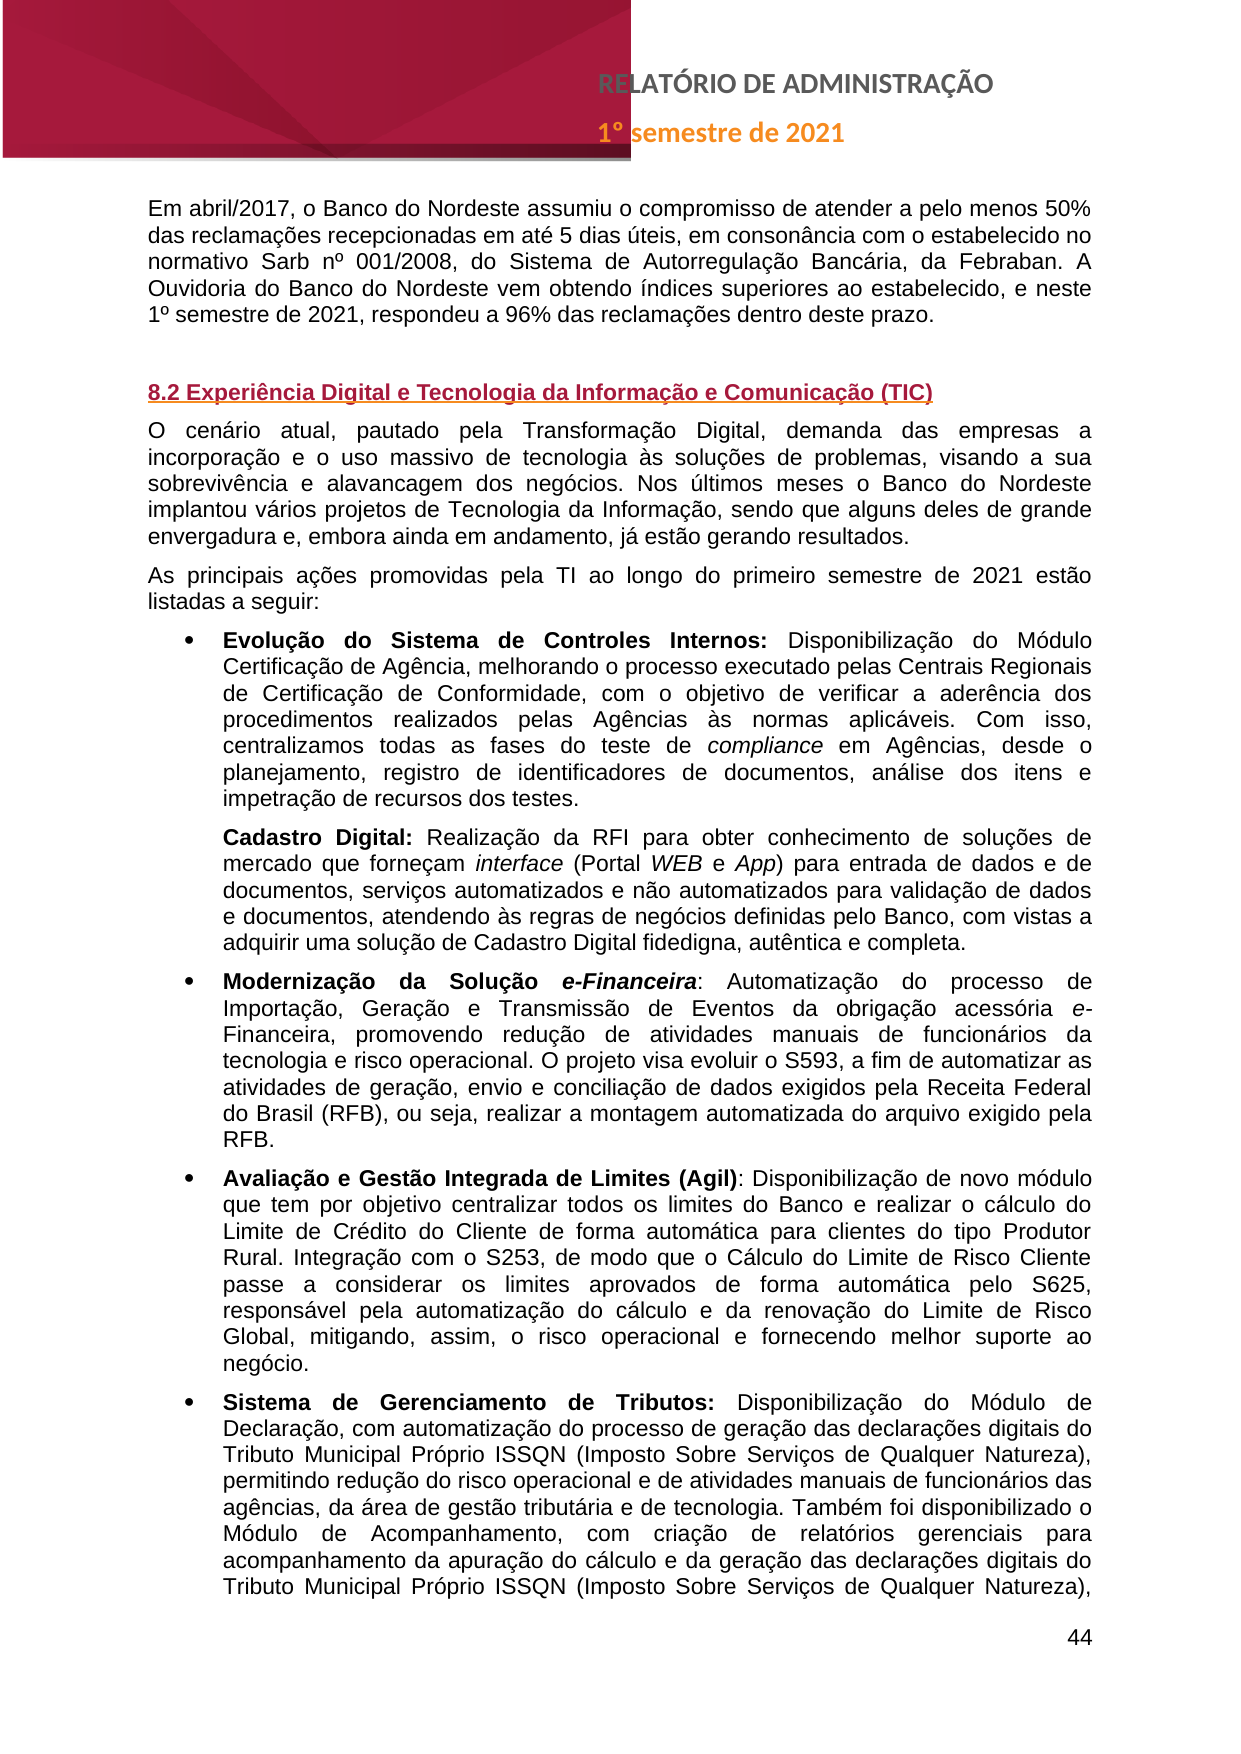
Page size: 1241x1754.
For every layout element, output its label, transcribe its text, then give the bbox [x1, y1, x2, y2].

list Avaliação e Gestão Integrada de Limites (Agil): Disponibilização de novo módulo que tem por objetivo centralizar todos os limites do Banco e realizar o cálculo do Limite de Crédito do Cliente de forma automática para clientes do tipo Produtor Rural. Integração com o S253, de modo que o Cálculo do Limite de Risco Cliente passe a considerar os limites aprovados de forma automática pelo S625, responsável pela automatização do cálculo e da renovação do Limite de Risco Global, mitigando, assim, o risco operacional e fornecendo melhor suporte ao negócio. [185, 1165, 1092, 1376]
text As principais ações promovidas pela TI ao longo do primeiro semestre de 2021 estão listadas a seguir: [148, 562, 1092, 614]
list Evolução do Sistema de Controles Internos: Disponibilização do Módulo Certificação de Agência, melhorando o processo executado pelas Centrais Regionais de Certificação de Conformidade, com o objetivo de verificar a aderência dos procedimentos realizados pelas Agências às normas aplicáveis. Com isso, centralizamos todas as fases do teste de compliance em Agências, desde o planejamento, registro de identificadores de documentos, análise dos itens e impetração de recursos dos testes. [185, 627, 1092, 811]
picture [0, 0, 631, 162]
subtitle 8.2 Experiência Digital e Tecnologia da Informação e Comunicação (TIC) [148, 378, 1092, 405]
list Sistema de Gerenciamento de Tributos: Disponibilização do Módulo de Declaração, com automatização do processo de geração das declarações digitais do Tributo Municipal Próprio ISSQN (Imposto Sobre Serviços de Qualquer Natureza), permitindo redução do risco operacional e de atividades manuais de funcionários das agências, da área de gestão tributária e de tecnologia. Também foi disponibilizado o Módulo de Acompanhamento, com criação de relatórios gerenciais para acompanhamento da apuração do cálculo e da geração das declarações digitais do Tributo Municipal Próprio ISSQN (Imposto Sobre Serviços de Qualquer Natureza), [185, 1388, 1092, 1599]
list Modernização da Solução e-Financeira: Automatização do processo de Importação, Geração e Transmissão de Eventos da obrigação acessória e-Financeira, promovendo redução de atividades manuais de funcionários da tecnologia e risco operacional. O projeto visa evoluir o S593, a fim de automatizar as atividades de geração, envio e conciliação de dados exigidos pela Receita Federal do Brasil (RFB), ou seja, realizar a montagem automatizada do arquivo exigido pela RFB. [185, 968, 1092, 1153]
list Cadastro Digital: Realização da RFI para obter conhecimento de soluções de mercado que forneçam interface (Portal WEB e App) para entrada de dados e de documentos, serviços automatizados e não automatizados para validação de dados e documentos, atendendo às regras de negócios definidas pelo Banco, com vistas a adquirir uma solução de Cadastro Digital fidedigna, autêntica e completa. [223, 824, 1092, 956]
text O cenário atual, pautado pela Transformação Digital, demanda das empresas a incorporação e o uso massivo de tecnologia às soluções de problemas, visando a sua sobrevivência e alavancagem dos negócios. Nos últimos meses o Banco do Nordeste implantou vários projetos de Tecnologia da Informação, sendo que alguns deles de grande envergadura e, embora ainda em andamento, já estão gerando resultados. [148, 417, 1092, 549]
text Em abril/2017, o Banco do Nordeste assumiu o compromisso de atender a pelo menos 50% das reclamações recepcionadas em até 5 dias úteis, em consonância com o estabelecido no normativo Sarb nº 001/2008, do Sistema de Autorregulação Bancária, da Febraban. A Ouvidoria do Banco do Nordeste vem obtendo índices superiores ao estabelecido, e neste 1º semestre de 2021, respondeu a 96% das reclamações dentro deste prazo. [148, 195, 1092, 327]
